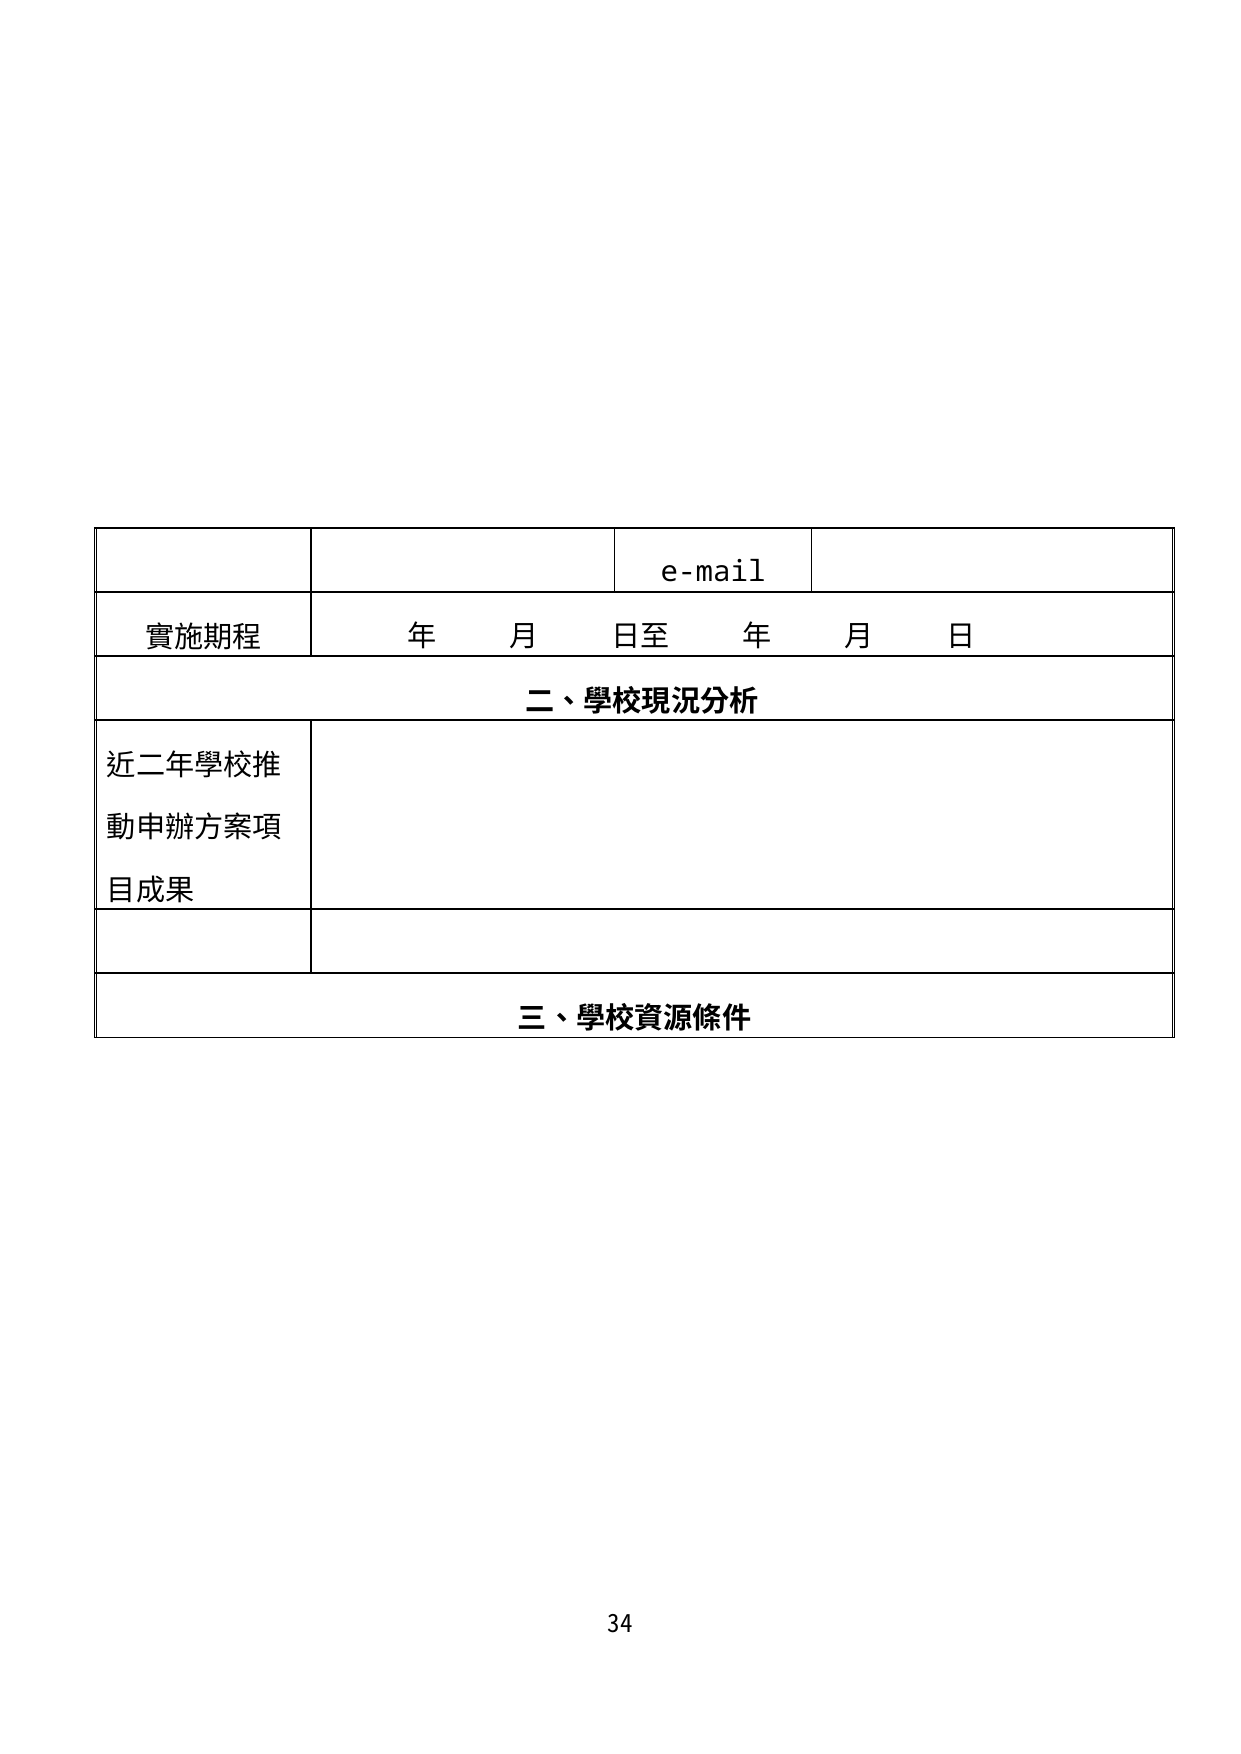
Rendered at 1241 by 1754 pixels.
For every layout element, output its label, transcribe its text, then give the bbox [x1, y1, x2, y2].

table_cell 近二年學校推動申辦方案項目成果 [97, 721, 310, 908]
table_cell 三、學校資源條件 [97, 974, 1172, 1036]
table_cell e-mail [615, 529, 811, 591]
table_cell [812, 529, 1172, 591]
table_cell 二、學校現況分析 [97, 657, 1172, 719]
table_cell 實施期程 [97, 593, 310, 655]
table_cell [97, 529, 310, 591]
table_cell [312, 529, 614, 591]
table_cell [312, 910, 1172, 972]
table_cell [97, 910, 310, 972]
table_cell 年 月 日至 年 月 日 [312, 593, 1172, 655]
table_cell [312, 721, 1172, 908]
